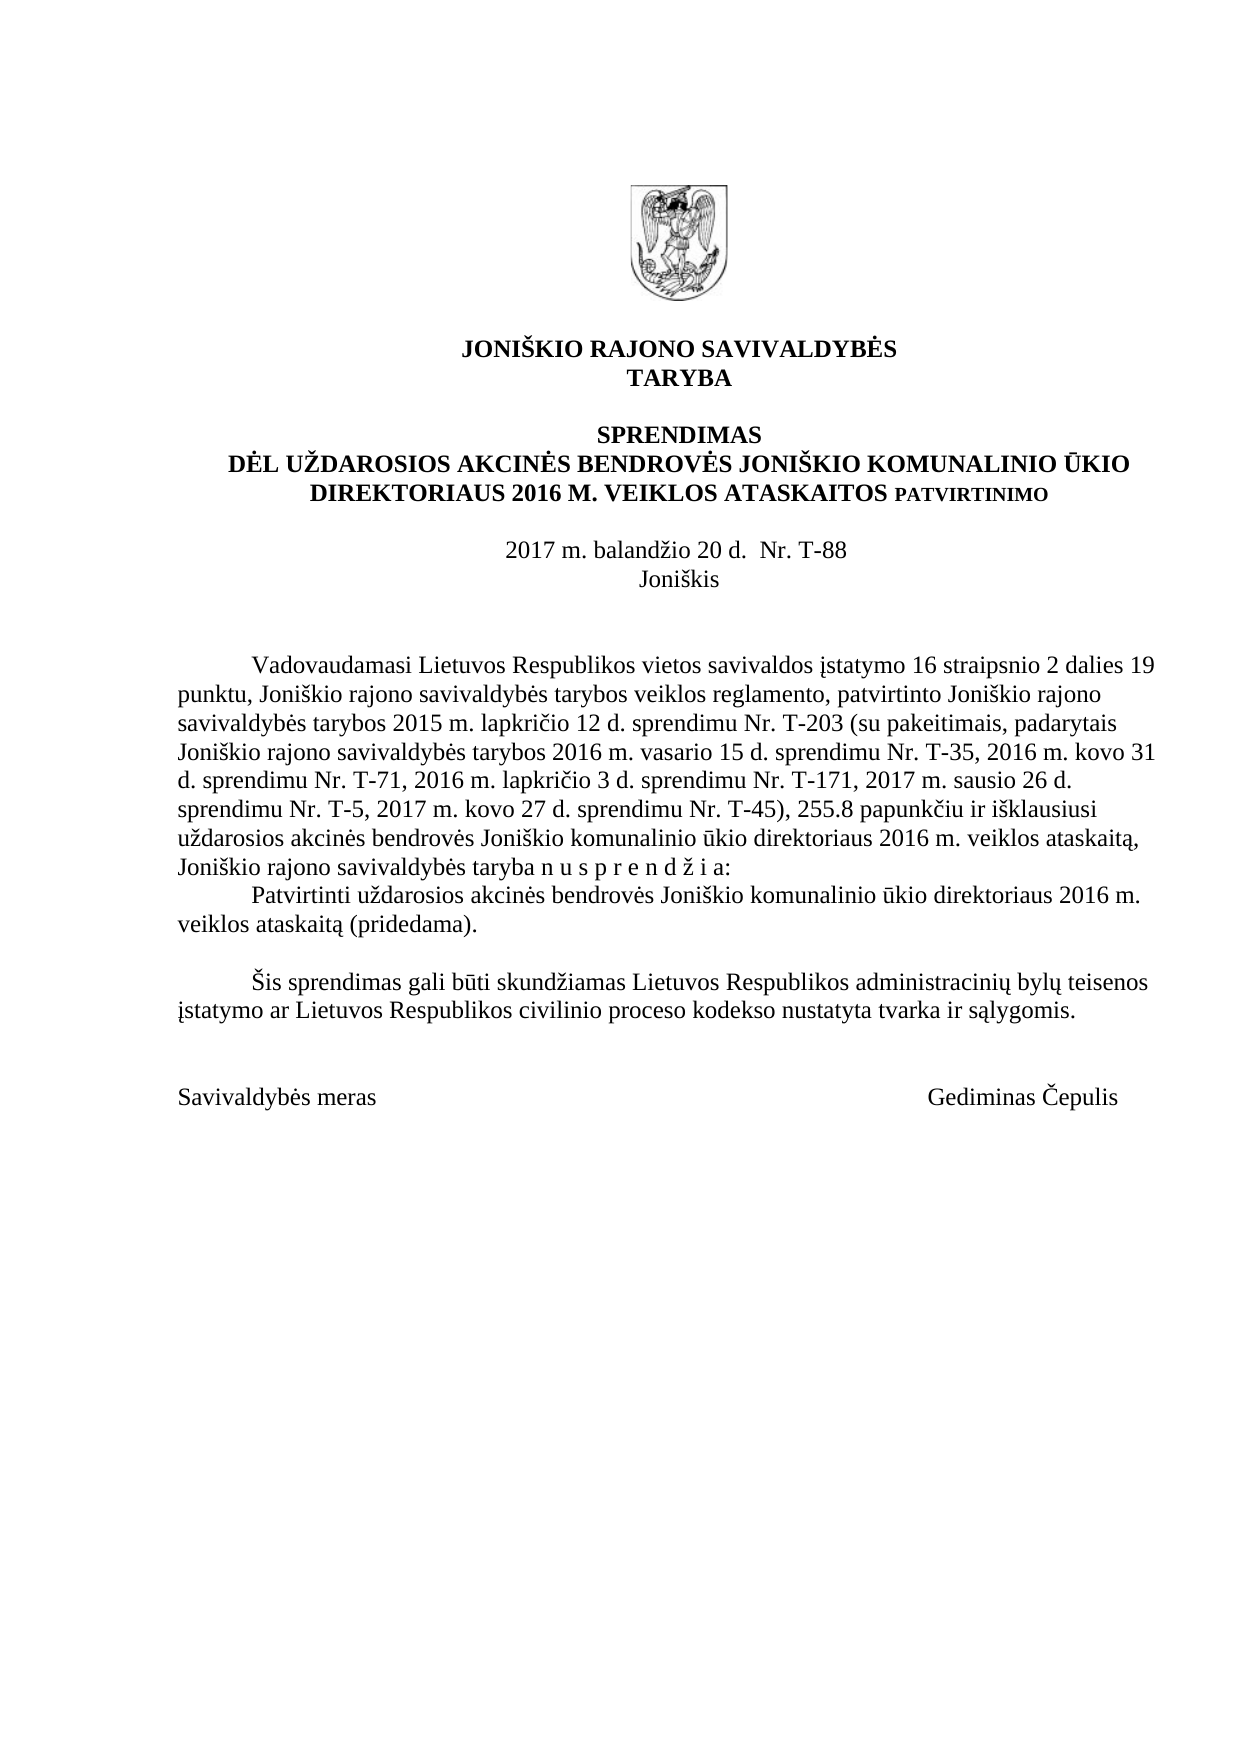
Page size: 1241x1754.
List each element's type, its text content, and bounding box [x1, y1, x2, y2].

text Patvirtinti uždarosios akcinės bendrovės Joniškio komunalinio ūkio direktoriaus 2016 m. veiklos ataskaitą (pridedama). [177, 880, 1181, 938]
text DĖL UŽDAROSIOS AKCINĖS BENDROVĖS JONIŠKIO KOMUNALINIO ŪKIO DIREKTORIAUS 2016 M. VEIKLOS ATASKAITOS patvirtinimo [177, 449, 1181, 507]
text Joniškis [177, 564, 1181, 593]
text Šis sprendimas gali būti skundžiamas Lietuvos Respublikos administracinių bylų teisenos įstatymo ar Lietuvos Respublikos civilinio proceso kodekso nustatyta tvarka ir sąlygomis. [177, 967, 1181, 1024]
text SPRENDIMAS [177, 420, 1181, 449]
text Vadovaudamasi Lietuvos Respublikos vietos savivaldos įstatymo 16 straipsnio 2 dalies 19 punktu, Joniškio rajono savivaldybės tarybos veiklos reglamento, patvirtinto Joniškio rajono savivaldybės tarybos 2015 m. lapkričio 12 d. sprendimu Nr. T-203 (su pakeitimais, padarytais Joniškio rajono savivaldybės tarybos 2016 m. vasario 15 d. sprendimu Nr. T-35, 2016 m. kovo 31 d. sprendimu Nr. T-71, 2016 m. lapkričio 3 d. sprendimu Nr. T-171, 2017 m. sausio 26 d. sprendimu Nr. T-5, 2017 m. kovo 27 d. sprendimu Nr. T-45), 255.8 papunkčiu ir išklausiusi uždarosios akcinės bendrovės Joniškio komunalinio ūkio direktoriaus 2016 m. veiklos ataskaitą, Joniškio rajono savivaldybės taryba n u s p r e n d ž i a: [177, 650, 1181, 880]
text Savivaldybės meras Gediminas Čepulis [177, 1082, 1181, 1110]
text Joniškio rajono savivaldybės TARYBA [177, 334, 1181, 392]
text 2017 m. balandžio 20 d. Nr. T-88 [177, 535, 1181, 564]
